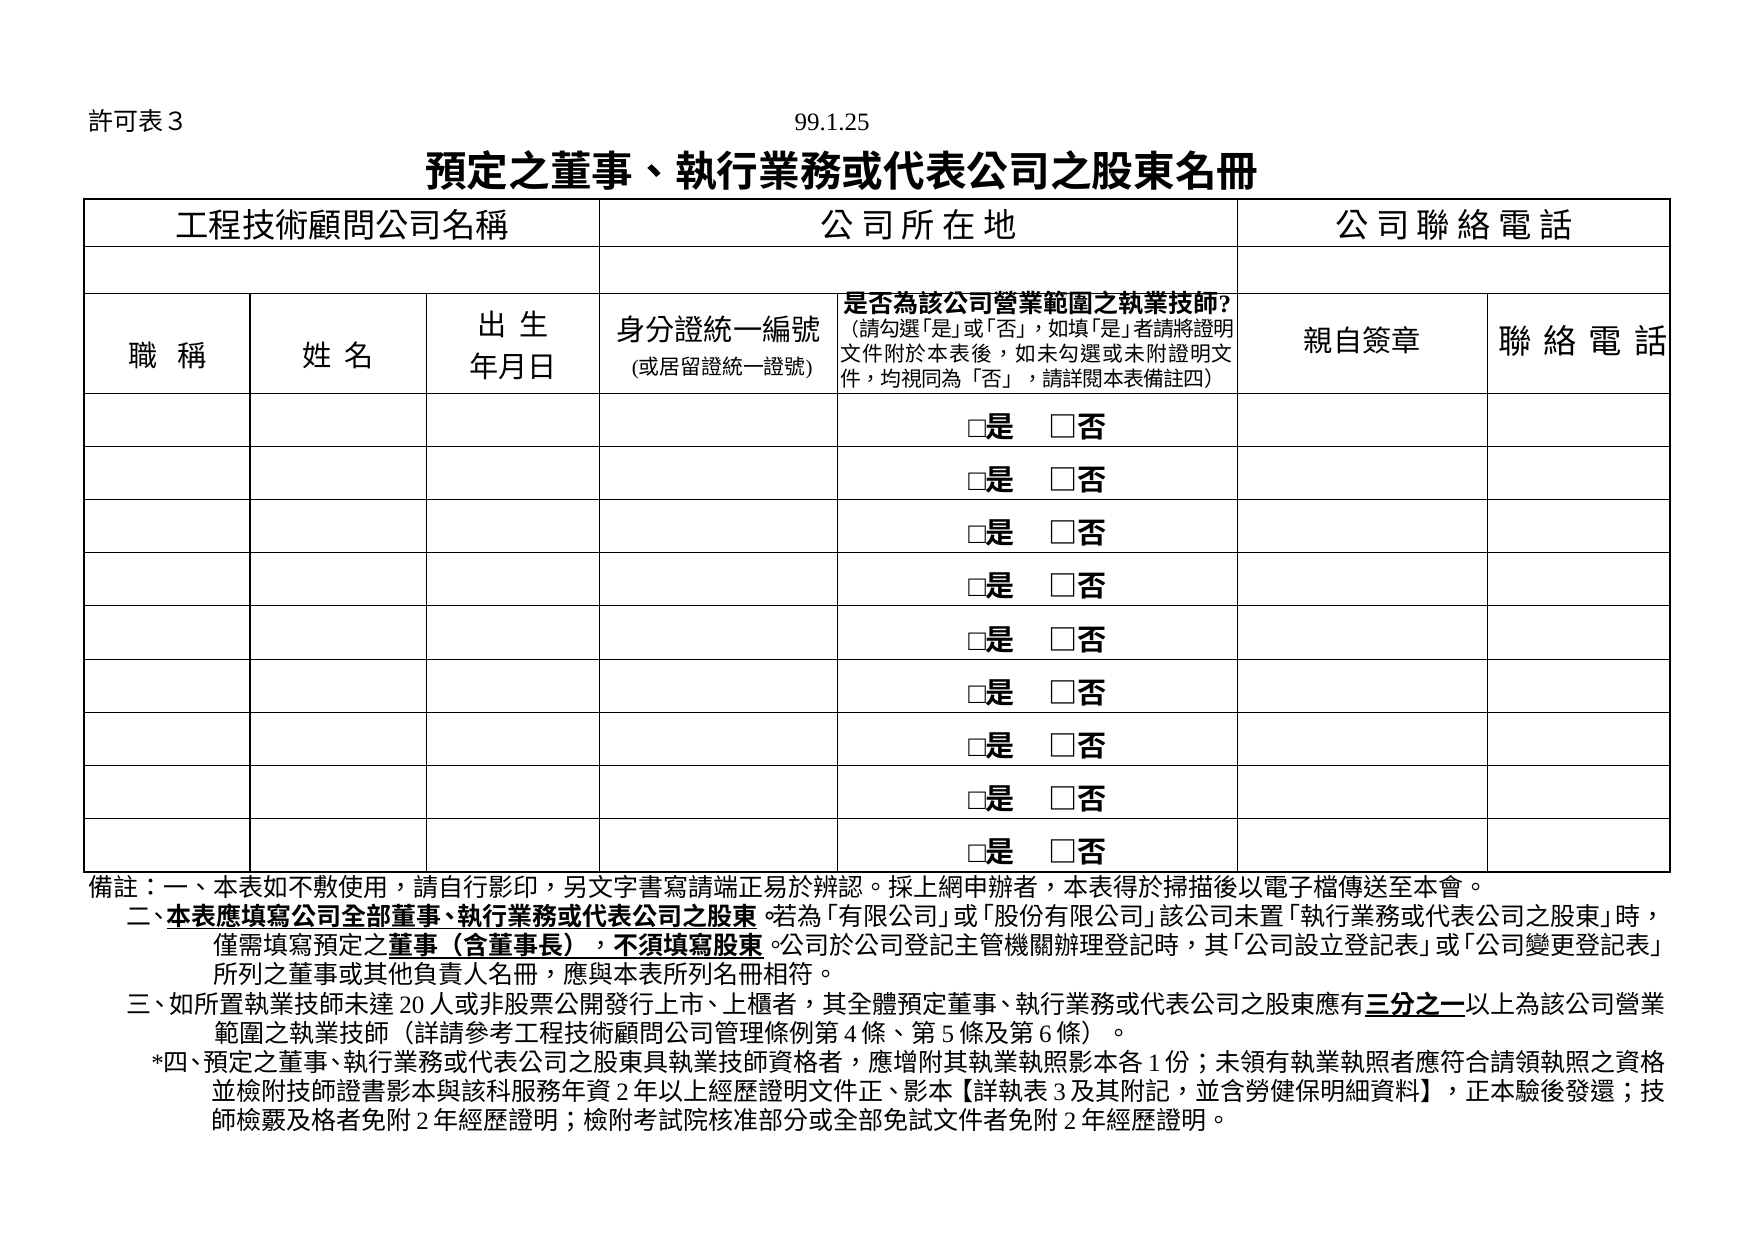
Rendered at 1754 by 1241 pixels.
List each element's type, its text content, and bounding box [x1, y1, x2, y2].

table_cell [85, 500, 249, 552]
table_cell [1238, 553, 1487, 605]
table_header 公 司 聯 絡 電 話 [1238, 200, 1669, 246]
table_cell [600, 713, 837, 765]
text *四、預定之董事、執行業務或代表公司之股東具執業技師資格者，應增附其執業執照影本各1份；未領有執業執照者應符合請領執照之資格並檢附技師證書影本與該科服務年資2年以上經歷證明文件正、影本【詳執表3及其附記，並含勞健保明細資料】，正本驗後發還；技師檢覈及格者免附2年經歷證明；檢附考試院核准部分或全部免試文件者免附2年經歷證明。 [151, 1048, 1665, 1136]
table_cell 親自簽章 [1238, 294, 1487, 393]
table_cell □是 □否 [838, 766, 1237, 818]
text 備註：一、本表如不敷使用，請自行影印，另文字書寫請端正易於辨認。採上網申辦者，本表得於掃描後以電子檔傳送至本會。 [89, 873, 1665, 902]
table_cell [251, 394, 426, 446]
table_cell [427, 394, 599, 446]
table_cell [85, 606, 249, 658]
table_cell □是 □否 [838, 447, 1237, 499]
table_cell [1488, 394, 1669, 446]
table_cell [85, 819, 249, 871]
table_cell [251, 766, 426, 818]
table_cell [427, 606, 599, 658]
text 二、本表應填寫公司全部董事、執行業務或代表公司之股東。若為「有限公司」或「股份有限公司」該公司未置「執行業務或代表公司之股東」時，僅需填寫預定之董事（含董事長），不須填寫股東。公司於公司登記主管機關辦理登記時，其「公司設立登記表」或「公司變更登記表」所列之董事或其他負責人名冊，應與本表所列名冊相符。 [89, 902, 1665, 990]
table_cell [1238, 713, 1487, 765]
table_cell [85, 660, 249, 712]
table_cell [251, 553, 426, 605]
table_cell [600, 247, 1237, 293]
table_cell □是 □否 [838, 660, 1237, 712]
table_cell □是 □否 [838, 606, 1237, 658]
table_cell [1488, 500, 1669, 552]
table_cell [251, 500, 426, 552]
table_cell [85, 247, 599, 293]
table_cell [1488, 766, 1669, 818]
table_header 工程技術顧問公司名稱 [85, 200, 599, 246]
table_cell [600, 606, 837, 658]
table_cell [1238, 606, 1487, 658]
table_cell [1238, 500, 1487, 552]
text 許可表３ 99.1.25 [89, 100, 1665, 138]
table_cell [1488, 660, 1669, 712]
table_cell [427, 500, 599, 552]
table_cell [85, 766, 249, 818]
table_cell [251, 713, 426, 765]
table_cell [1238, 247, 1669, 293]
table_cell [251, 660, 426, 712]
table_cell □是 □否 [838, 819, 1237, 871]
table_cell [251, 447, 426, 499]
text 三、如所置執業技師未達20人或非股票公開發行上市、上櫃者，其全體預定董事、執行業務或代表公司之股東應有三分之一以上為該公司營業範圍之執業技師（詳請參考工程技術顧問公司管理條例第4條、第5條及第6條）。 [89, 990, 1665, 1048]
table_cell [427, 553, 599, 605]
table_cell [1238, 394, 1487, 446]
table_cell [600, 500, 837, 552]
table_cell [427, 660, 599, 712]
table_cell □是 □否 [838, 394, 1237, 446]
table_cell [427, 713, 599, 765]
table_cell [85, 553, 249, 605]
table_cell [1238, 447, 1487, 499]
table_cell [600, 819, 837, 871]
table_cell [600, 766, 837, 818]
table_cell 姓 名 [251, 294, 426, 393]
table_header 公 司 所 在 地 [600, 200, 1237, 246]
table_cell [427, 819, 599, 871]
table_cell □是 □否 [838, 713, 1237, 765]
table_cell [85, 394, 249, 446]
table_cell [427, 447, 599, 499]
table_cell [1488, 447, 1669, 499]
table_cell [251, 606, 426, 658]
table_cell [1488, 713, 1669, 765]
table_cell [600, 660, 837, 712]
table_cell [600, 553, 837, 605]
table_cell [427, 766, 599, 818]
table_cell [1488, 819, 1669, 871]
table_cell [251, 819, 426, 871]
table_cell 是否為該公司營業範圍之執業技師? （請勾選「是」或「否」，如填「是」者請將證明文件附於本表後，如未勾選或未附證明文件，均視同為「否」，請詳閱本表備註四） [838, 294, 1237, 393]
table_cell 職 稱 [85, 294, 249, 393]
table_cell [1488, 553, 1669, 605]
table_cell [1238, 766, 1487, 818]
table_cell [85, 713, 249, 765]
table_cell [600, 447, 837, 499]
table_cell [1238, 819, 1487, 871]
table_cell [1238, 660, 1487, 712]
table_cell [85, 447, 249, 499]
text 預定之董事、執行業務或代表公司之股東名冊 [89, 138, 1665, 198]
table_cell 聯絡電話 [1488, 294, 1669, 393]
table_cell 出 生 年月日 [427, 294, 599, 393]
table_cell [1488, 606, 1669, 658]
table_cell 身分證統一編號 (或居留證統一證號) [600, 294, 837, 393]
table_cell □是 □否 [838, 500, 1237, 552]
table_cell □是 □否 [838, 553, 1237, 605]
table_cell [600, 394, 837, 446]
